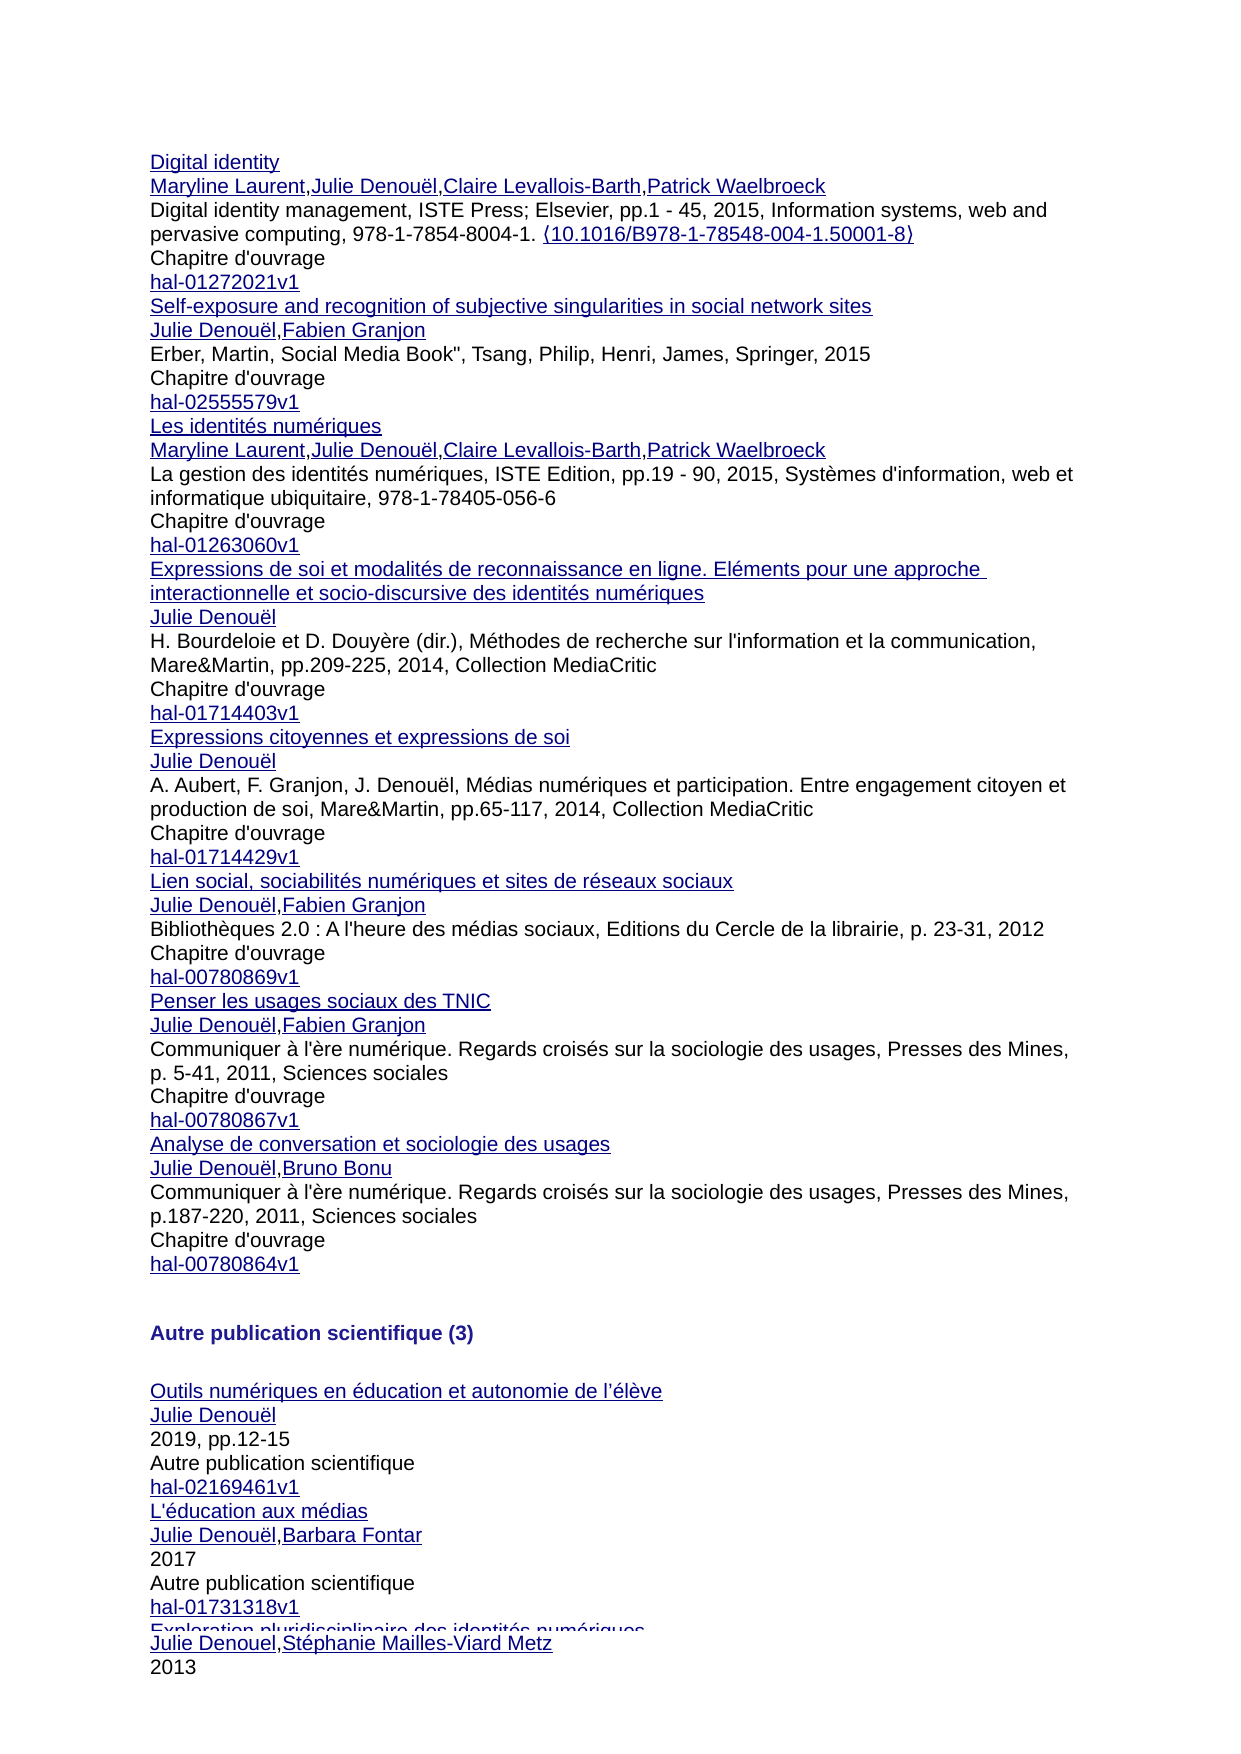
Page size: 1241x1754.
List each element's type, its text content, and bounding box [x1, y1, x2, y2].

table_cell Expressions citoyennes et expressions de soi Julie Denouël A. Aubert, F. Granjon, J. Denouël, Médias numériques et participation. Entre engagement citoyen et production de soi, Mare&Martin, pp.65-117, 2014, Collection MediaCritic Chapitre d'ouvrage hal-01714429v1 [150, 725, 1090, 869]
table_cell Self-exposure and recognition of subjective singularities in social network sites Julie Denouël,Fabien Granjon Erber, Martin, Social Media Book", Tsang, Philip, Henri, James, Springer, 2015 Chapitre d'ouvrage hal-02555579v1 [150, 294, 1090, 413]
table_cell Exploration pluridisciplinaire des identités numériques Julie Denouel,Stéphanie Mailles-Viard Metz 2013 [150, 1619, 1090, 1679]
table_cell Lien social, sociabilités numériques et sites de réseaux sociaux Julie Denouël,Fabien Granjon Bibliothèques 2.0 : A l'heure des médias sociaux, Editions du Cercle de la librairie, p. 23-31, 2012 Chapitre d'ouvrage hal-00780869v1 [150, 869, 1090, 988]
table_cell Penser les usages sociaux des TNIC Julie Denouël,Fabien Granjon Communiquer à l'ère numérique. Regards croisés sur la sociologie des usages, Presses des Mines, p. 5-41, 2011, Sciences sociales Chapitre d'ouvrage hal-00780867v1 [150, 989, 1090, 1132]
table_cell L'éducation aux médias Julie Denouël,Barbara Fontar 2017 Autre publication scientifique hal-01731318v1 [150, 1499, 1090, 1619]
subtitle Autre publication scientifique (3) [150, 1321, 1090, 1345]
table_cell Analyse de conversation et sociologie des usages Julie Denouël,Bruno Bonu Communiquer à l'ère numérique. Regards croisés sur la sociologie des usages, Presses des Mines, p.187-220, 2011, Sciences sociales Chapitre d'ouvrage hal-00780864v1 [150, 1132, 1090, 1276]
table_cell Expressions de soi et modalités de reconnaissance en ligne. Eléments pour une approche interactionnelle et socio-discursive des identités numériques Julie Denouël H. Bourdeloie et D. Douyère (dir.), Méthodes de recherche sur l'information et la communication, Mare&Martin, pp.209-225, 2014, Collection MediaCritic Chapitre d'ouvrage hal-01714403v1 [150, 557, 1090, 725]
table_cell Digital identity Maryline Laurent,Julie Denouël,Claire Levallois-Barth,Patrick Waelbroeck Digital identity management, ISTE Press; Elsevier, pp.1 - 45, 2015, Information systems, web and pervasive computing, 978-1-7854-8004-1. ⟨10.1016/B978-1-78548-004-1.50001-8⟩ Chapitre d'ouvrage hal-01272021v1 [150, 150, 1090, 294]
table_header Outils numériques en éducation et autonomie de l’élève Julie Denouël 2019, pp.12-15 Autre publication scientifique hal-02169461v1 [150, 1379, 1090, 1499]
table_cell Les identités numériques Maryline Laurent,Julie Denouël,Claire Levallois-Barth,Patrick Waelbroeck La gestion des identités numériques, ISTE Edition, pp.19 - 90, 2015, Systèmes d'information, web et informatique ubiquitaire, 978-1-78405-056-6 Chapitre d'ouvrage hal-01263060v1 [150, 414, 1090, 557]
